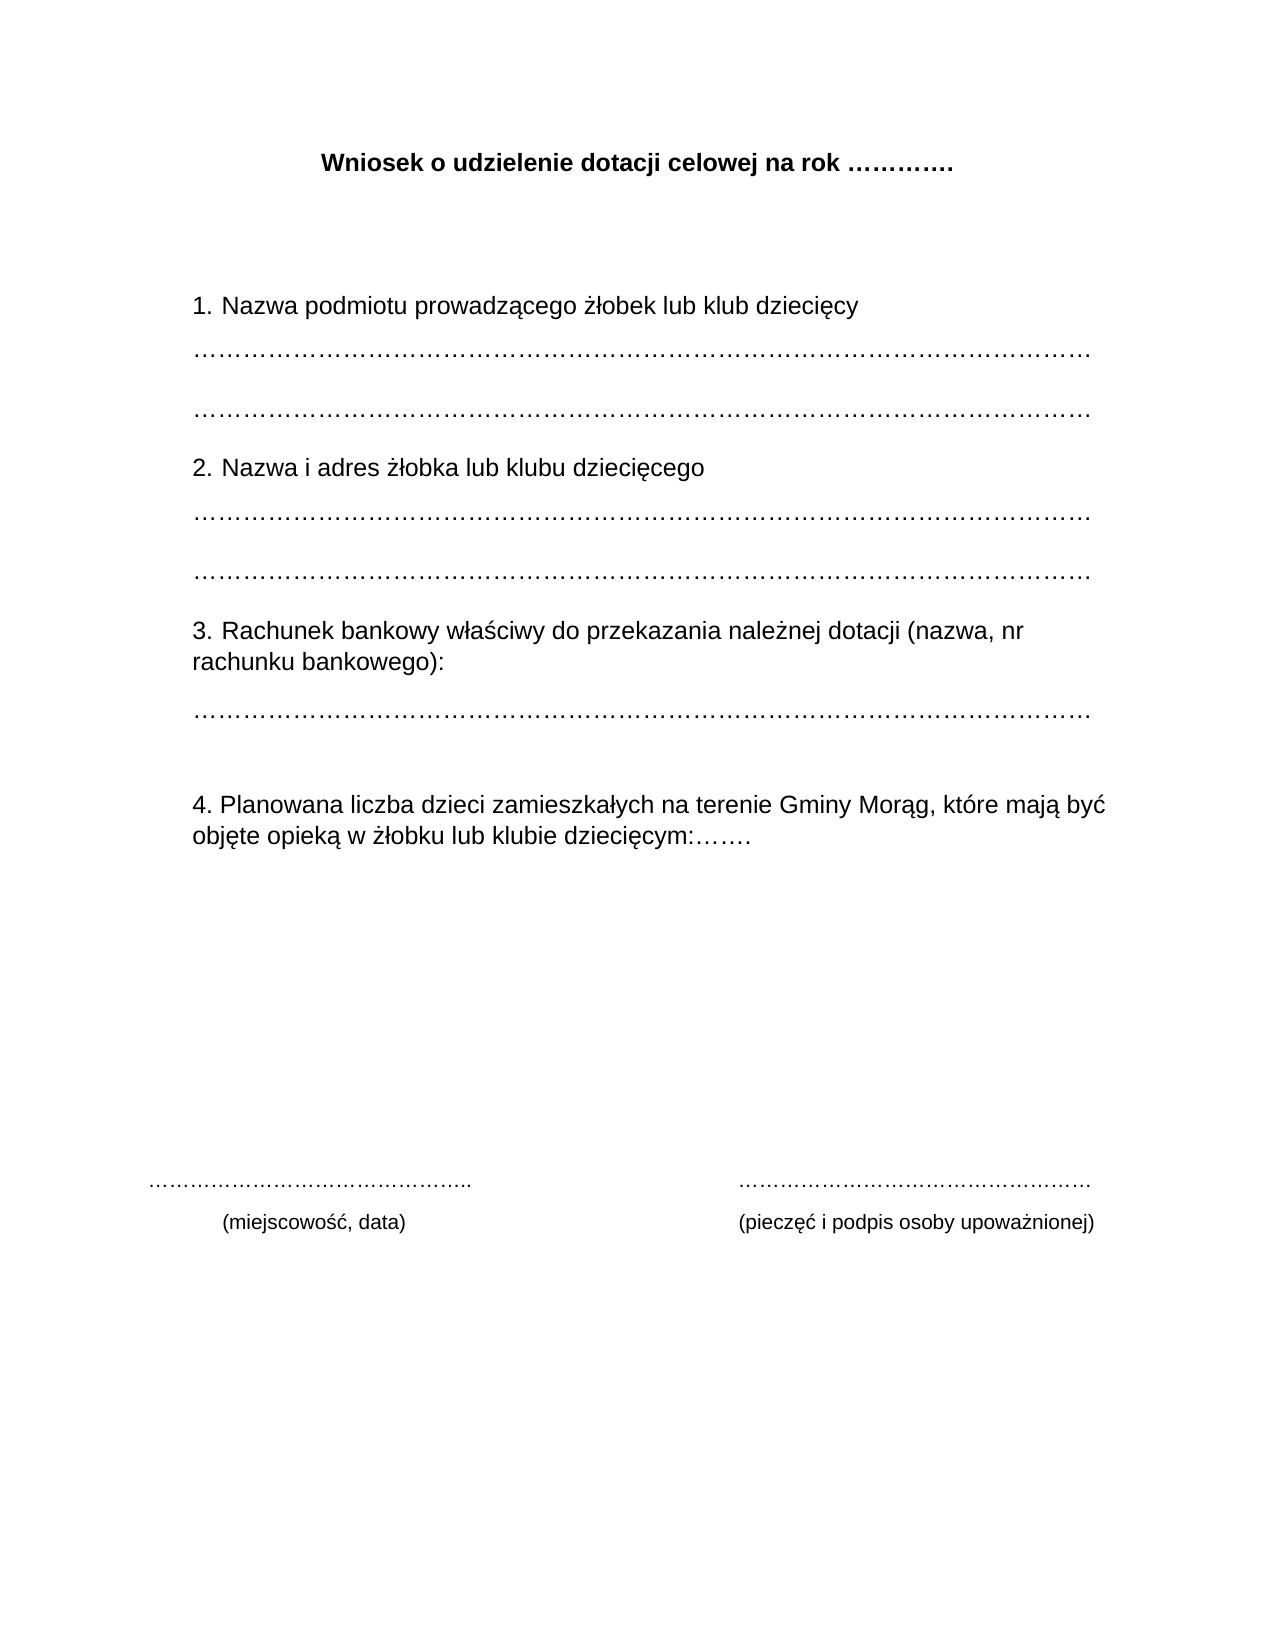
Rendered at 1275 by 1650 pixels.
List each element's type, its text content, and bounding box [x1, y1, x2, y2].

list Nazwa podmiotu prowadzącego żłobek lub klub dziecięcy [192, 291, 1127, 319]
text ……………………………………………………………………………………………… [154, 695, 1127, 724]
text (miejscowość, data) (pieczęć i podpis osoby upoważnionej) [222, 1210, 1127, 1234]
list 4. Planowana liczba dzieci zamieszkałych na terenie Gminy Morąg, które mają być objęte opieką w żłobku lub klubie dziecięcym:……. [148, 790, 1127, 850]
list Nazwa i adres żłobka lub klubu dziecięcego [192, 453, 1127, 482]
list ……………………………………………………………………………………………… [192, 556, 1127, 585]
text Wniosek o udzielenie dotacji celowej na rok …………. [148, 148, 1127, 176]
text ……………………………………….. …………………………………………… [148, 1167, 1127, 1191]
list ……………………………………………………………………………………………… [192, 334, 1127, 363]
list ……………………………………………………………………………………………… [192, 497, 1127, 525]
list Rachunek bankowy właściwy do przekazania należnej dotacji (nazwa, nr rachunku bankowego): [192, 616, 1127, 676]
list ……………………………………………………………………………………………… [192, 394, 1127, 422]
